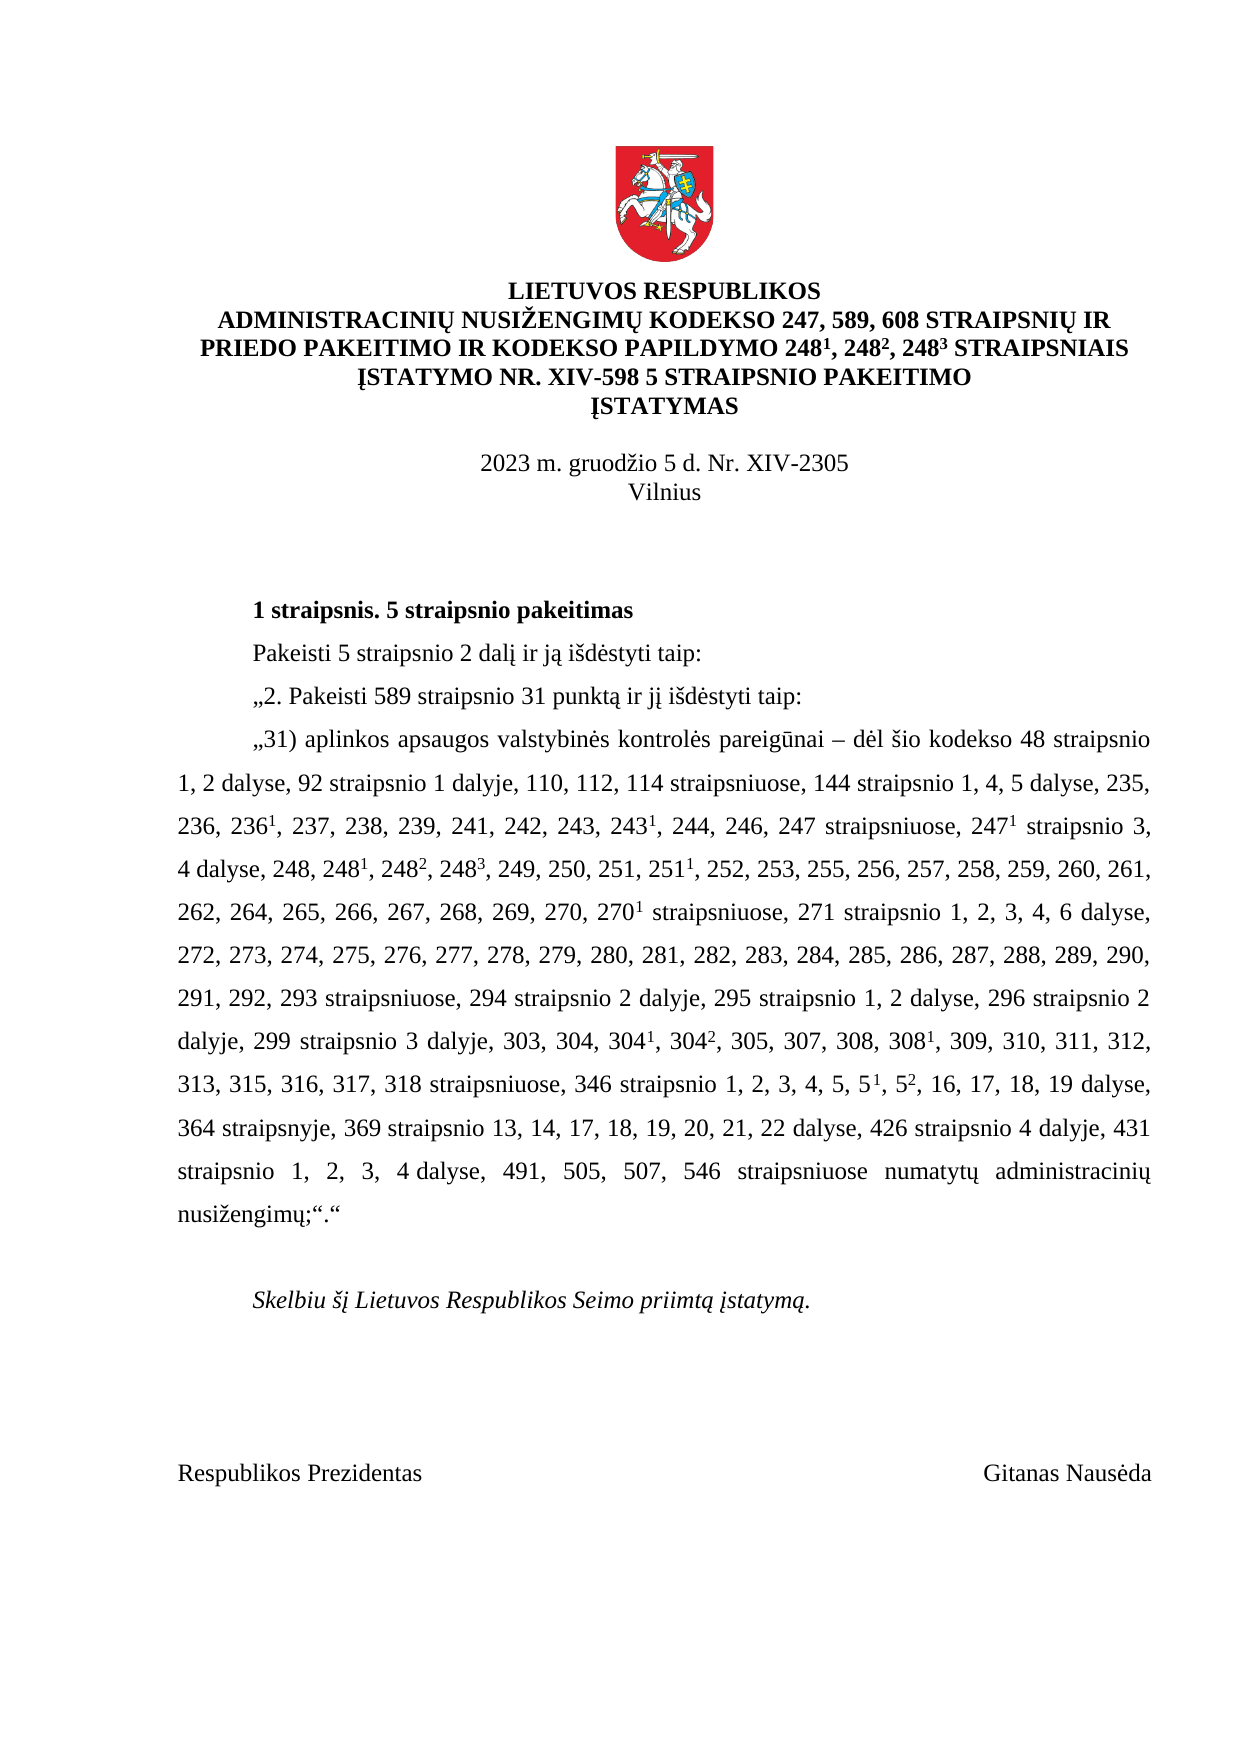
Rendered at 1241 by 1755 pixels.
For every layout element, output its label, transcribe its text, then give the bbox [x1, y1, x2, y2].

text ĮSTATYMAS [177, 391, 1152, 420]
text Skelbiu šį Lietuvos Respublikos Seimo priimtą įstatymą. [177, 1285, 1152, 1314]
text „2. Pakeisti 589 straipsnio 31 punktą ir jį išdėstyti taip: [177, 681, 1152, 710]
text Pakeisti 5 straipsnio 2 dalį ir ją išdėstyti taip: [177, 638, 1152, 667]
text LIETUVOS RESPUBLIKOS [177, 276, 1152, 305]
text ADMINISTRACINIŲ NUSIŽENGIMŲ KODEKSO 247, 589, 608 STRAIPSNIŲ IR PRIEDO PAKEITIMO IR KODEKSO PAPILDYMO 2481, 2482, 2483 STRAIPSNIAIS ĮSTATYMO NR. XIV-598 5 STRAIPSNIO PAKEITIMO [177, 305, 1152, 391]
text Vilnius [177, 477, 1152, 506]
text 2023 m. gruodžio 5 d. Nr. XIV-2305 [177, 448, 1152, 477]
text 1 straipsnis. 5 straipsnio pakeitimas [177, 595, 1152, 624]
text „31) aplinkos apsaugos valstybinės kontrolės pareigūnai – dėl šio kodekso 48 straipsnio 1, 2 dalyse, 92 straipsnio 1 dalyje, 110, 112, 114 straipsniuose, 144 straipsnio 1, 4, 5 dalyse, 235, 236, 2361, 237, 238, 239, 241, 242, 243, 2431, 244, 246, 247 straipsniuose, 2471 straipsnio 3, 4 dalyse, 248, 2481, 2482, 2483, 249, 250, 251, 2511, 252, 253, 255, 256, 257, 258, 259, 260, 261, 262, 264, 265, 266, 267, 268, 269, 270, 2701 straipsniuose, 271 straipsnio 1, 2, 3, 4, 6 dalyse, 272, 273, 274, 275, 276, 277, 278, 279, 280, 281, 282, 283, 284, 285, 286, 287, 288, 289, 290, 291, 292, 293 straipsniuose, 294 straipsnio 2 dalyje, 295 straipsnio 1, 2 dalyse, 296 straipsnio 2 dalyje, 299 straipsnio 3 dalyje, 303, 304, 3041, 3042, 305, 307, 308, 3081, 309, 310, 311, 312, 313, 315, 316, 317, 318 straipsniuose, 346 straipsnio 1, 2, 3, 4, 5, 51, 52, 16, 17, 18, 19 dalyse, 364 straipsnyje, 369 straipsnio 13, 14, 17, 18, 19, 20, 21, 22 dalyse, 426 straipsnio 4 dalyje, 431 straipsnio 1, 2, 3, 4 dalyse, 491, 505, 507, 546 straipsniuose numatytų administracinių nusižengimų;“.“ [177, 724, 1152, 1228]
text Respublikos Prezidentas Gitanas Nausėda [177, 1458, 1152, 1486]
